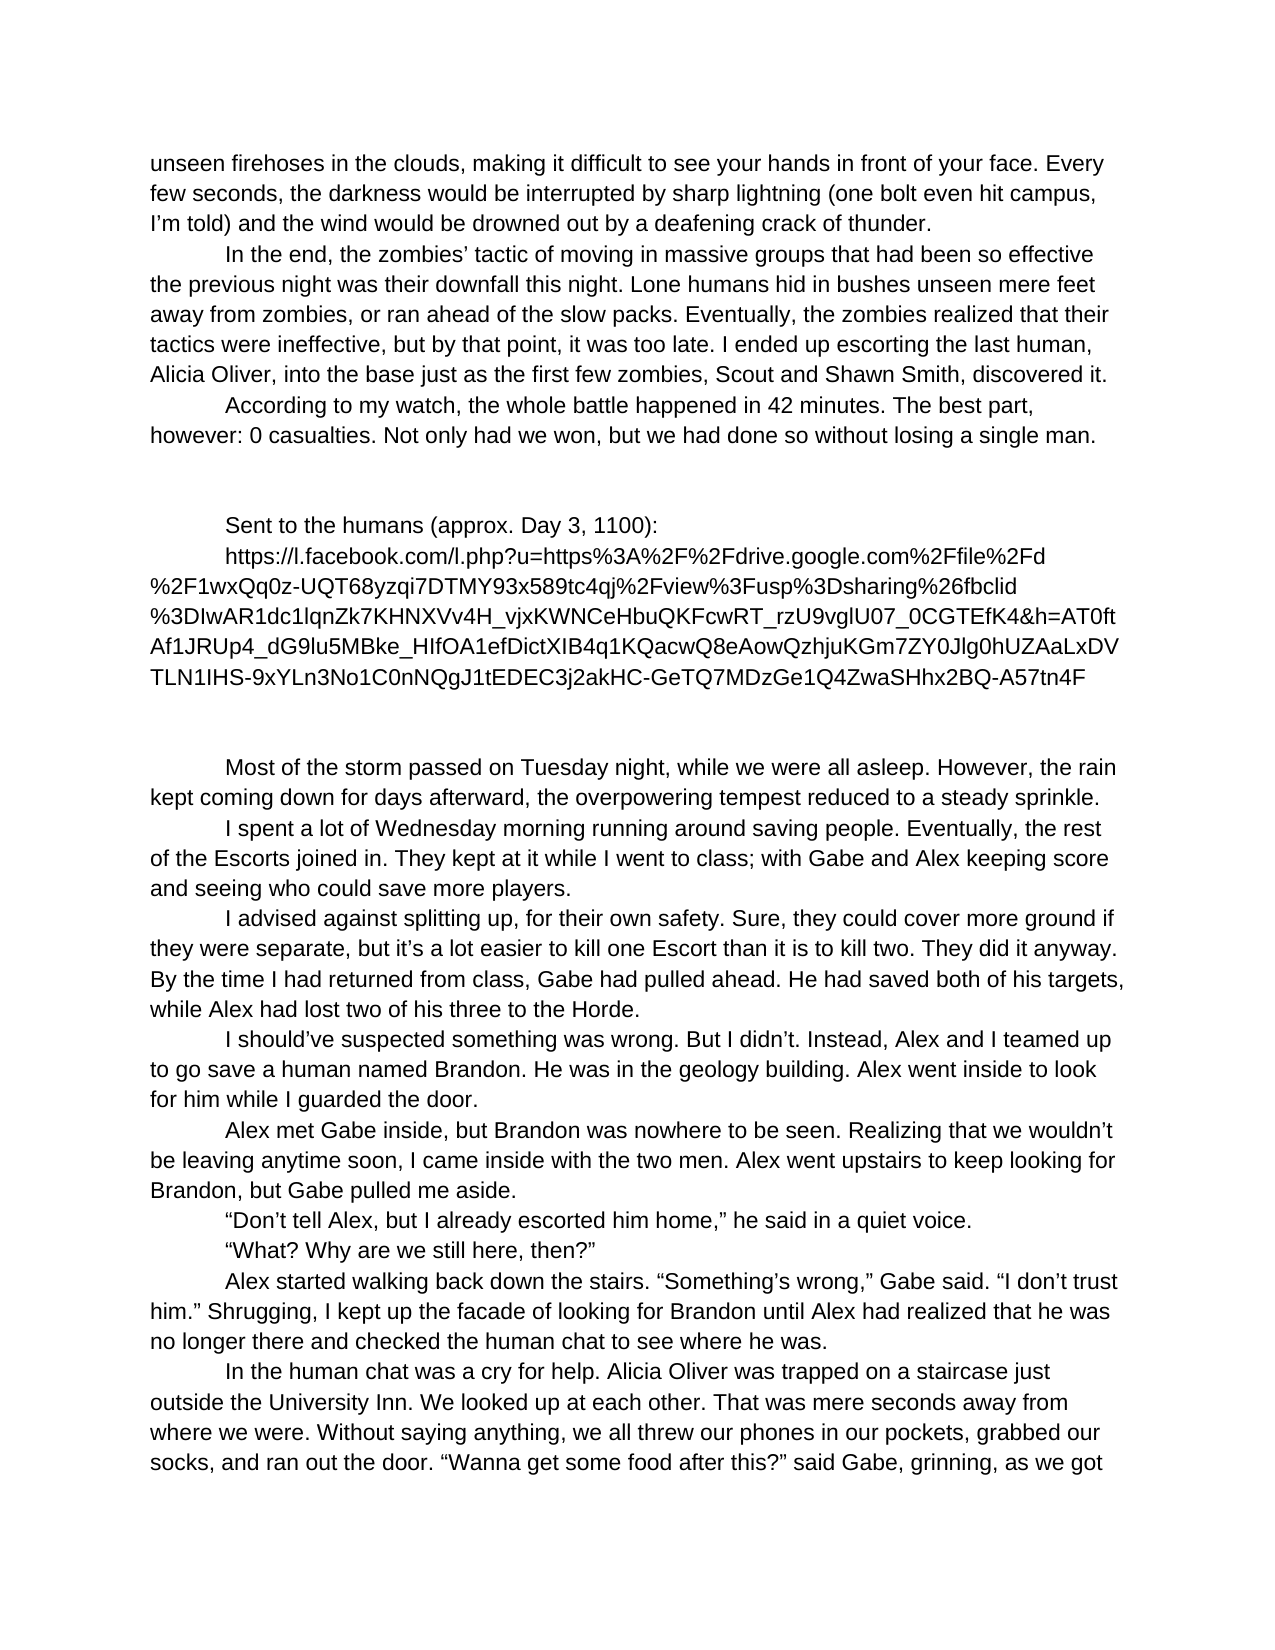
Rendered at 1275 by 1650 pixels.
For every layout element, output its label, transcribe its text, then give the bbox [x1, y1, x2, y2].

text In the human chat was a cry for help. Alicia Oliver was trapped on a staircase just outside the University Inn. We looked up at each other. That was mere seconds away from where we were. Without saying anything, we all threw our phones in our pockets, grabbed our socks, and ran out the door. “Wanna get some food after this?” said Gabe, grinning, as we got [150, 1358, 1125, 1475]
text In the end, the zombies’ tactic of moving in massive groups that had been so effective the previous night was their downfall this night. Lone humans hid in bushes unseen mere feet away from zombies, or ran ahead of the slow packs. Eventually, the zombies realized that their tactics were ineffective, but by that point, it was too late. I ended up escorting the last human, Alicia Oliver, into the base just as the first few zombies, Scout and Shawn Smith, discovered it. [150, 241, 1125, 388]
text “What? Why are we still here, then?” [150, 1237, 1125, 1264]
text unseen firehoses in the clouds, making it difficult to see your hands in front of your face. Every few seconds, the darkness would be interrupted by sharp lightning (one bolt even hit campus, I’m told) and the wind would be drowned out by a deafening crack of thunder. [150, 150, 1125, 237]
text “Don’t tell Alex, but I already escorted him home,” he said in a quiet voice. [150, 1207, 1125, 1234]
text Sent to the humans (approx. Day 3, 1100): [150, 482, 1125, 539]
text I spent a lot of Wednesday morning running around saving people. Eventually, the rest of the Escorts joined in. They kept at it while I went to class; with Gabe and Alex keeping score and seeing who could save more players. [150, 814, 1125, 901]
text I should’ve suspected something was wrong. But I didn’t. Instead, Alex and I teamed up to go save a human named Brandon. He was in the geology building. Alex went inside to look for him while I guarded the door. [150, 1026, 1125, 1113]
text Alex started walking back down the stairs. “Something’s wrong,” Gabe said. “I don’t trust him.” Shrugging, I kept up the facade of looking for Brandon until Alex had realized that he was no longer there and checked the human chat to see where he was. [150, 1268, 1125, 1354]
text Most of the storm passed on Tuesday night, while we were all asleep. However, the rain kept coming down for days afterward, the overpowering tempest reduced to a steady sprinkle. [150, 754, 1125, 811]
text Alex met Gabe inside, but Brandon was nowhere to be seen. Realizing that we wouldn’t be leaving anytime soon, I came inside with the two men. Alex went upstairs to keep looking for Brandon, but Gabe pulled me aside. [150, 1117, 1125, 1203]
text I advised against splitting up, for their own safety. Sure, they could cover more ground if they were separate, but it’s a lot easier to kill one Escort than it is to kill two. They did it anyway. By the time I had returned from class, Gabe had pulled ahead. He had saved both of his targets, while Alex had lost two of his three to the Horde. [150, 905, 1125, 1022]
text According to my watch, the whole battle happened in 42 minutes. The best part, however: 0 casualties. Not only had we won, but we had done so without losing a single man. [150, 392, 1125, 478]
text https://l.facebook.com/l.php?u=https%3A%2F%2Fdrive.google.com%2Ffile%2Fd%2F1wxQq0z-UQT68yzqi7DTMY93x589tc4qj%2Fview%3Fusp%3Dsharing%26fbclid%3DIwAR1dc1lqnZk7KHNXVv4H_vjxKWNCeHbuQKFcwRT_rzU9vglU07_0CGTEfK4&h=AT0ftAf1JRUp4_dG9lu5MBke_HIfOA1efDictXIB4q1KQacwQ8eAowQzhjuKGm7ZY0Jlg0hUZAaLxDVTLN1IHS-9xYLn3No1C0nNQgJ1tEDEC3j2akHC-GeTQ7MDzGe1Q4ZwaSHhx2BQ-A57tn4F [150, 543, 1125, 690]
